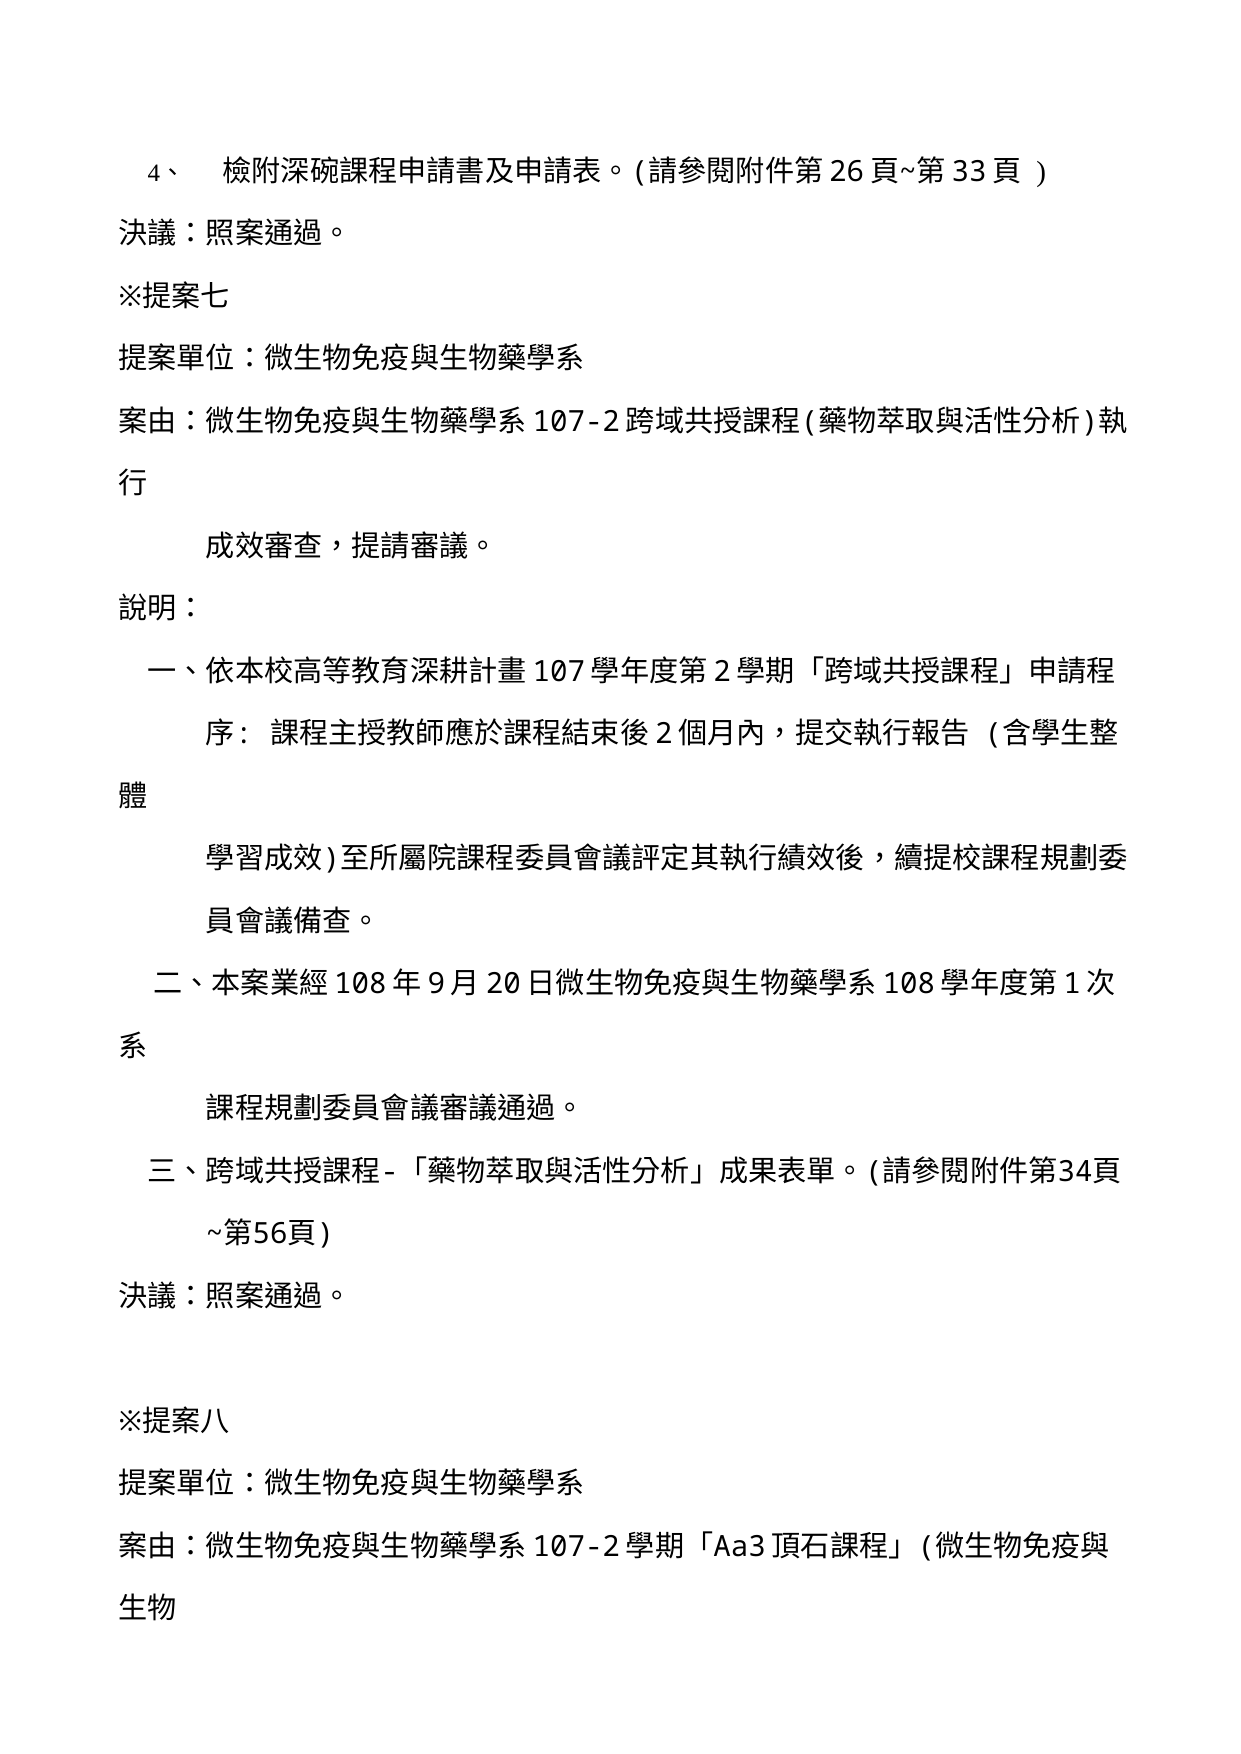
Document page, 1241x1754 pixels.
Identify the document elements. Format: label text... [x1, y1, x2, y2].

text ※提案八 [118, 1377, 1137, 1439]
text 學習成效)至所屬院課程委員會議評定其執行績效後，續提校課程規劃委 [118, 814, 1137, 877]
text 提案單位：微生物免疫與生物藥學系 [118, 314, 1137, 377]
text ※提案七 [118, 252, 1137, 314]
text 序: 課程主授教師應於課程結束後2個月內，提交執行報告 (含學生整體 [118, 689, 1137, 814]
text 提案單位：微生物免疫與生物藥學系 [118, 1439, 1137, 1502]
text 案由：微生物免疫與生物藥學系107-2跨域共授課程(藥物萃取與活性分析)執行 [118, 377, 1137, 502]
text 員會議備查。 [118, 877, 1137, 939]
text 二、本案業經108年9月20日微生物免疫與生物藥學系108學年度第1次系 [118, 939, 1137, 1064]
text 案由：微生物免疫與生物藥學系107-2學期「Aa3頂石課程」(微生物免疫與生物 [118, 1502, 1137, 1627]
text 決議：照案通過。 [118, 189, 1137, 252]
text 一、依本校高等教育深耕計畫107學年度第2學期「跨域共授課程」申請程 [118, 627, 1137, 689]
text 決議：照案通過。 [118, 1252, 1137, 1314]
text 三、跨域共授課程-「藥物萃取與活性分析」成果表單。(請參閱附件第34頁 [118, 1127, 1137, 1189]
text 課程規劃委員會議審議通過。 [118, 1064, 1137, 1127]
text ~第56頁) [118, 1189, 1137, 1252]
text 成效審查，提請審議。 [118, 502, 1137, 564]
text 說明： [118, 564, 1137, 627]
list 檢附深碗課程申請書及申請表。(請參閱附件第26頁~第33頁 ) [147, 127, 1137, 189]
